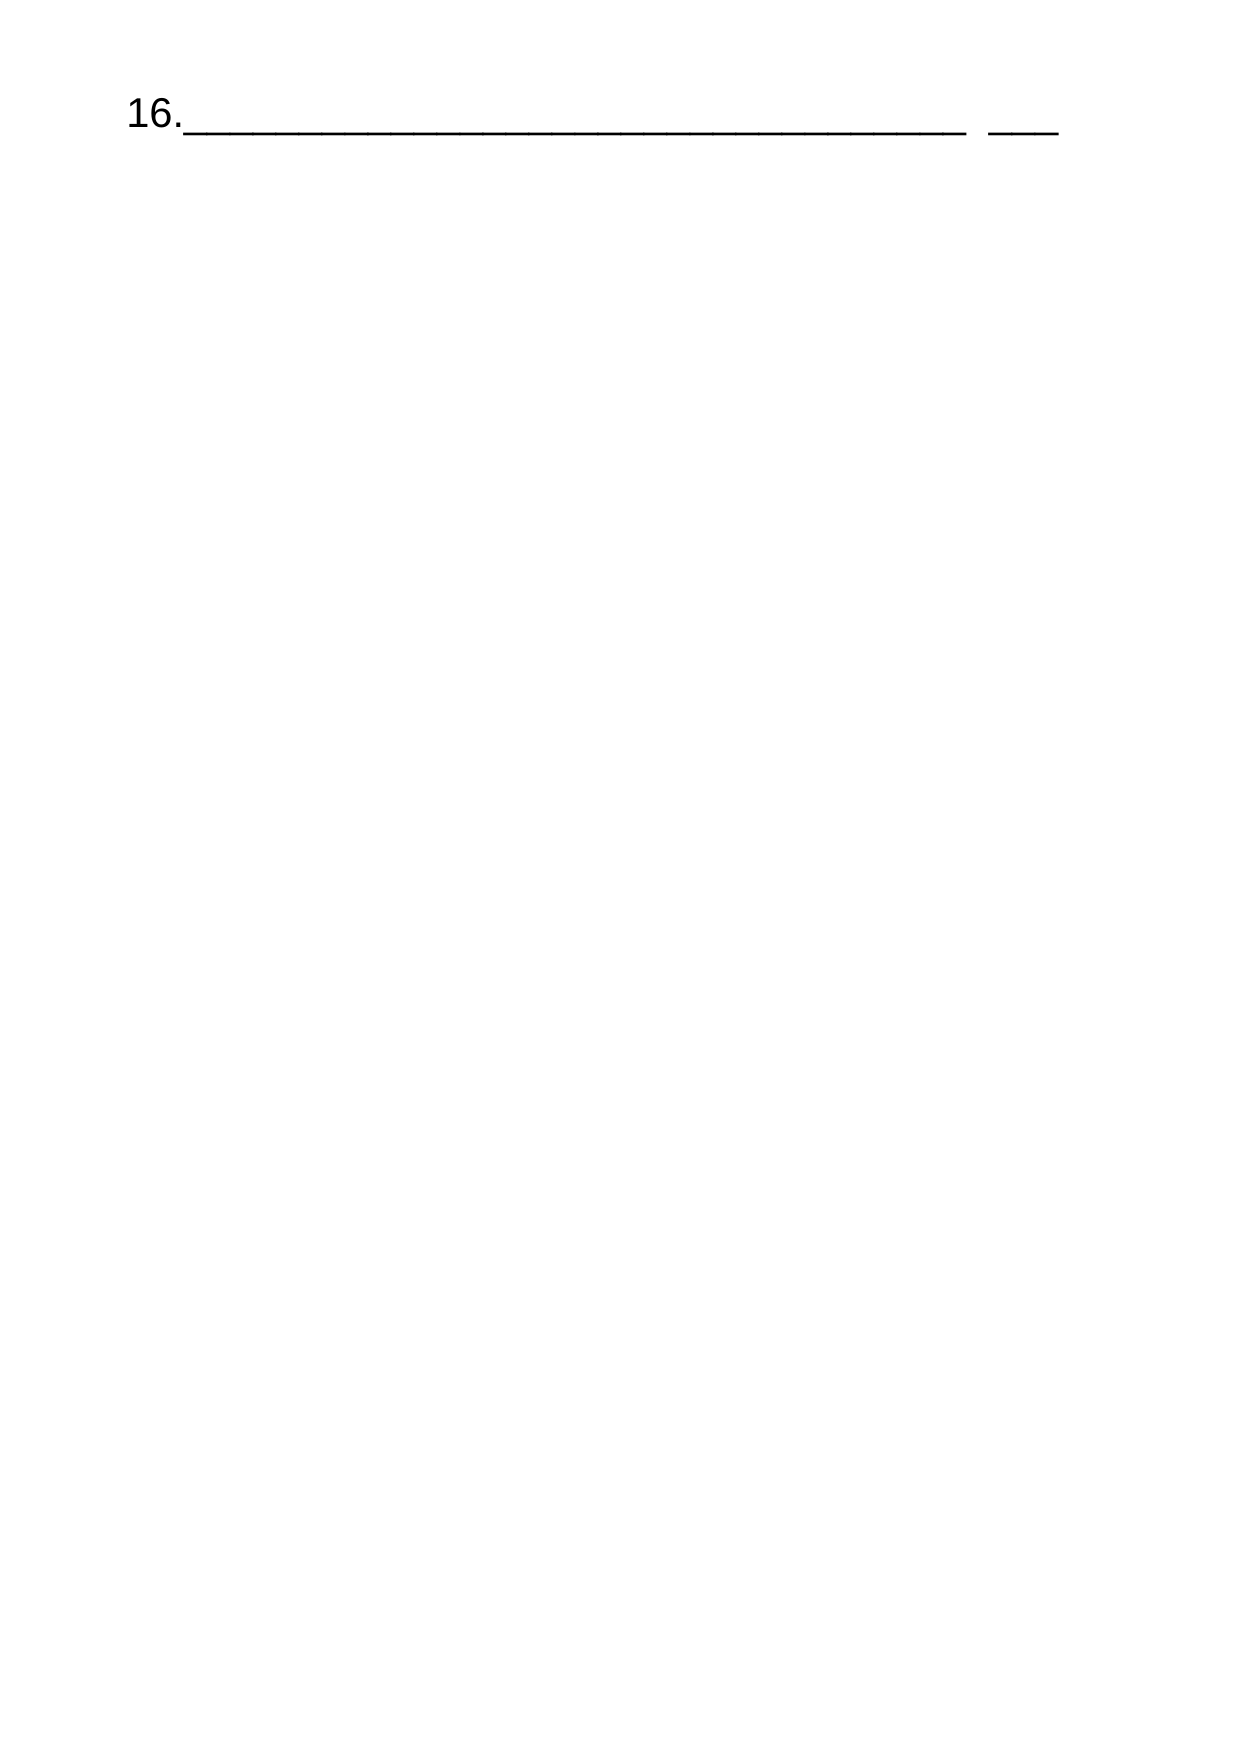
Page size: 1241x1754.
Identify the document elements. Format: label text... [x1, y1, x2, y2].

list __________________________________ ___ [126, 75, 1181, 140]
